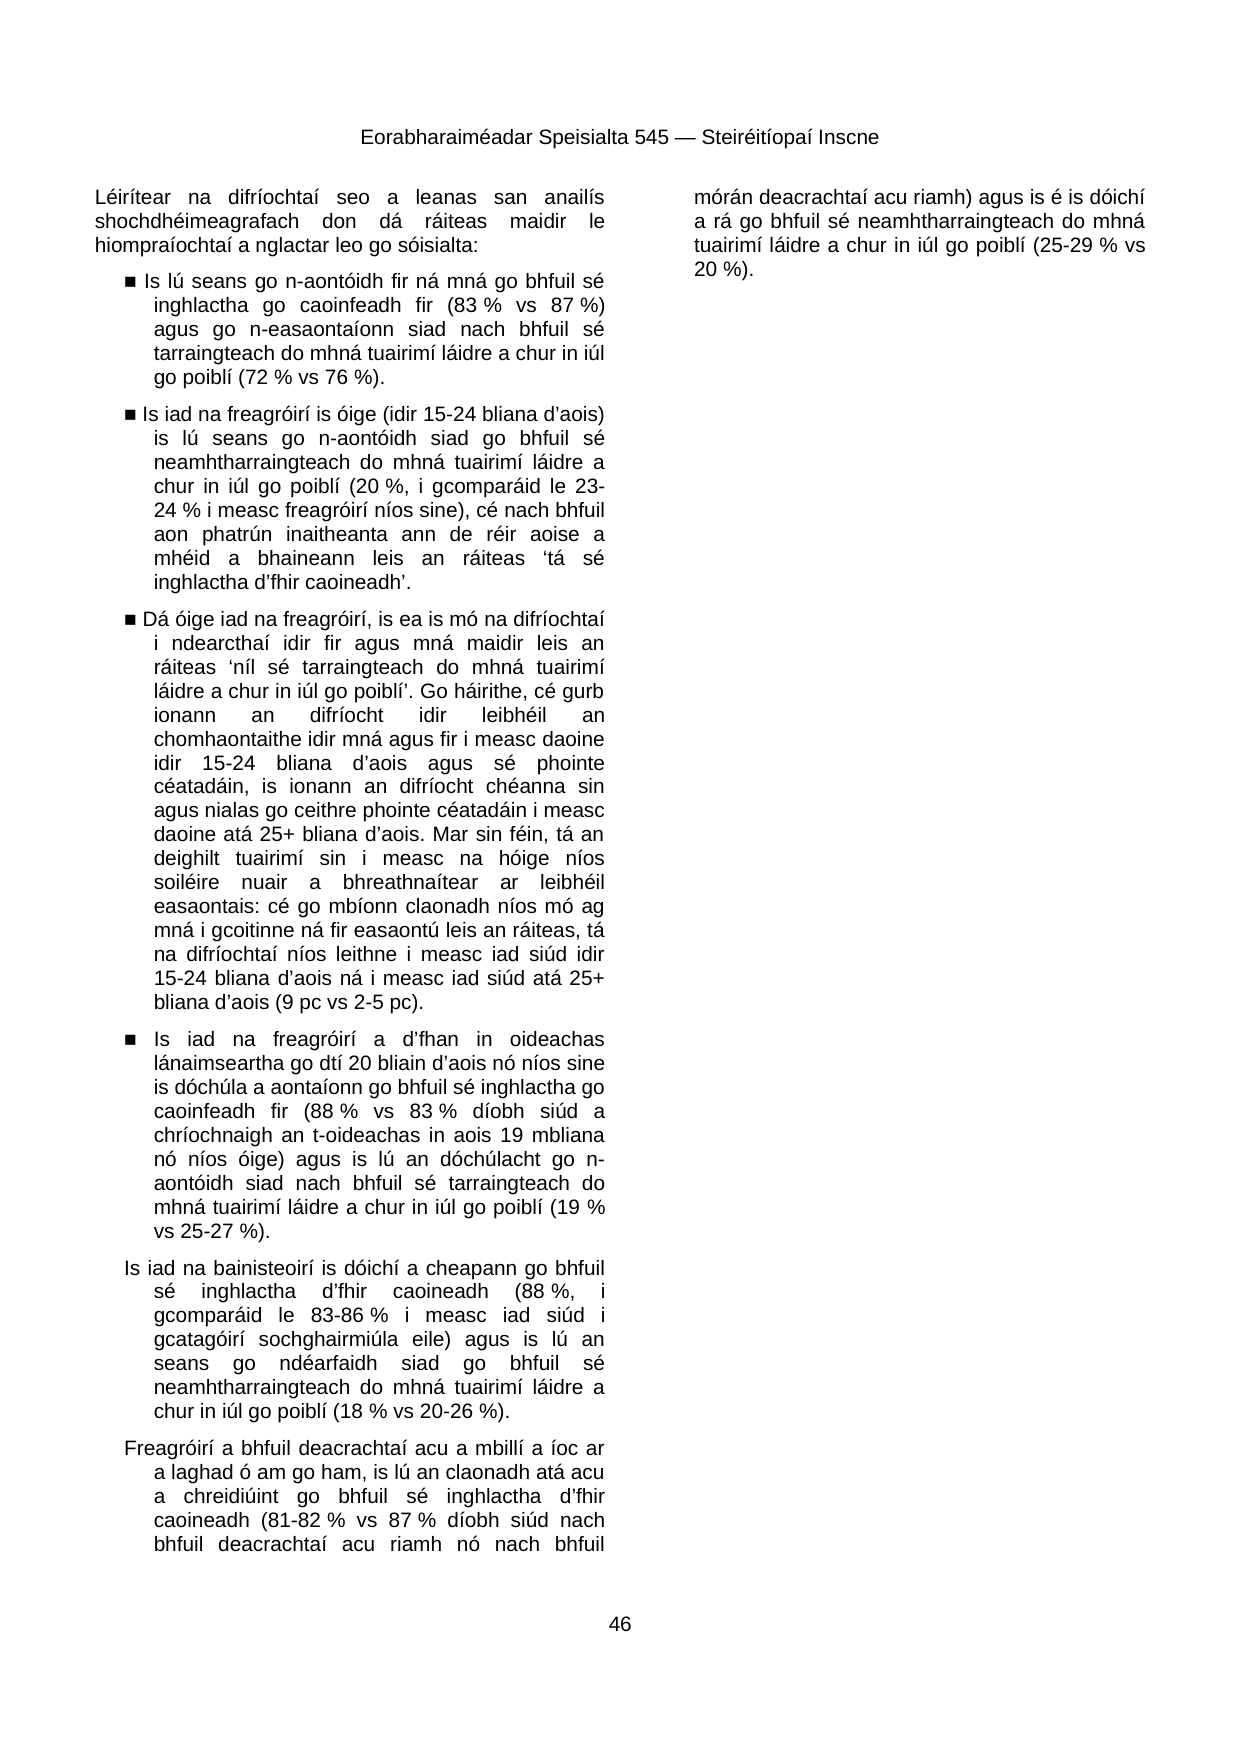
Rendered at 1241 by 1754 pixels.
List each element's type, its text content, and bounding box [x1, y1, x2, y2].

text ■ Is lú seans go n-aontóidh fir ná mná go bhfuil sé inghlactha go caoinfeadh fir (83 % vs 87 %) agus go n-easaontaíonn siad nach bhfuil sé tarraingteach do mhná tuairimí láidre a chur in iúl go poiblí (72 % vs 76 %). [124, 269, 605, 389]
text Léirítear na difríochtaí seo a leanas san anailís shochdhéimeagrafach don dá ráiteas maidir le hiompraíochtaí a nglactar leo go sóisialta: [94, 184, 605, 256]
text Freagróirí a bhfuil deacrachtaí acu a mbillí a íoc ar a laghad ó am go ham, is lú an claonadh atá acu a chreidiúint go bhfuil sé inghlactha d’fhir caoineadh (81-82 % vs 87 % díobh siúd nach bhfuil deacrachtaí acu riamh nó nach bhfuil [124, 1436, 605, 1556]
text Is iad na bainisteoirí is dóichí a cheapann go bhfuil sé inghlactha d’fhir caoineadh (88 %, i gcomparáid le 83-86 % i measc iad siúd i gcatagóirí sochghairmiúla eile) agus is lú an seans go ndéarfaidh siad go bhfuil sé neamhtharraingteach do mhná tuairimí láidre a chur in iúl go poiblí (18 % vs 20-26 %). [124, 1255, 605, 1423]
text ■ Is iad na freagróirí a d’fhan in oideachas lánaimseartha go dtí 20 bliain d’aois nó níos sine is dóchúla a aontaíonn go bhfuil sé inghlactha go caoinfeadh fir (88 % vs 83 % díobh siúd a chríochnaigh an t-oideachas in aois 19 mbliana nó níos óige) agus is lú an dóchúlacht go n-aontóidh siad nach bhfuil sé tarraingteach do mhná tuairimí láidre a chur in iúl go poiblí (19 % vs 25-27 %). [124, 1027, 605, 1242]
text mórán deacrachtaí acu riamh) agus is é is dóichí a rá go bhfuil sé neamhtharraingteach do mhná tuairimí láidre a chur in iúl go poiblí (25-29 % vs 20 %). [664, 184, 1146, 280]
text ■ Dá óige iad na freagróirí, is ea is mó na difríochtaí i ndearcthaí idir fir agus mná maidir leis an ráiteas ‘níl sé tarraingteach do mhná tuairimí láidre a chur in iúl go poiblí’. Go háirithe, cé gurb ionann an difríocht idir leibhéil an chomhaontaithe idir mná agus fir i measc daoine idir 15-24 bliana d’aois agus sé phointe céatadáin, is ionann an difríocht chéanna sin agus nialas go ceithre phointe céatadáin i measc daoine atá 25+ bliana d’aois. Mar sin féin, tá an deighilt tuairimí sin i measc na hóige níos soiléire nuair a bhreathnaítear ar leibhéil easaontais: cé go mbíonn claonadh níos mó ag mná i gcoitinne ná fir easaontú leis an ráiteas, tá na difríochtaí níos leithne i measc iad siúd idir 15-24 bliana d’aois ná i measc iad siúd atá 25+ bliana d’aois (9 pc vs 2-5 pc). [124, 607, 605, 1014]
text ■ Is iad na freagróirí is óige (idir 15-24 bliana d’aois) is lú seans go n-aontóidh siad go bhfuil sé neamhtharraingteach do mhná tuairimí láidre a chur in iúl go poiblí (20 %, i gcomparáid le 23-24 % i measc freagróirí níos sine), cé nach bhfuil aon phatrún inaitheanta ann de réir aoise a mhéid a bhaineann leis an ráiteas ‘tá sé inghlactha d’fhir caoineadh’. [124, 402, 605, 594]
